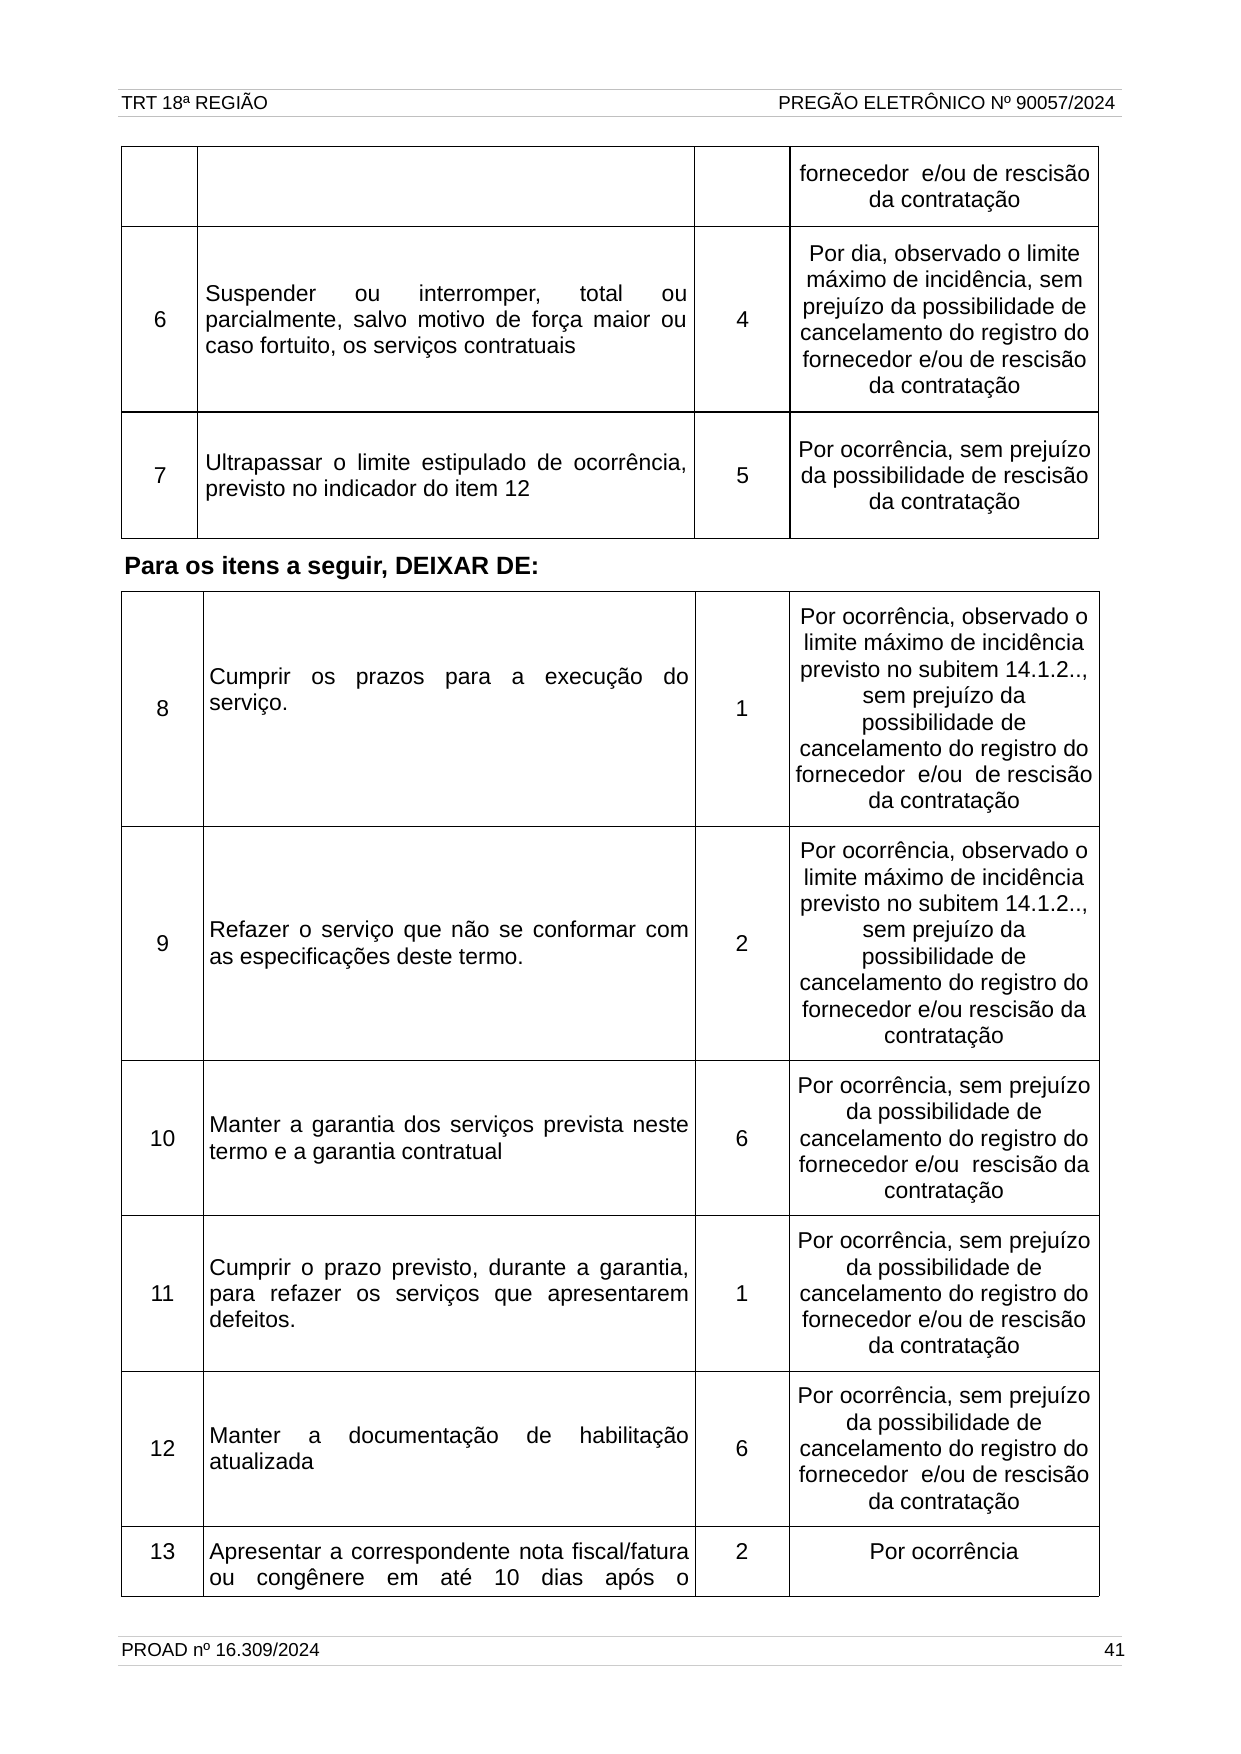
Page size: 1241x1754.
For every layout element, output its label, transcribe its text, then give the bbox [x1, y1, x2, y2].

table_header Cumprir os prazos para a execução do serviço. [204, 592, 695, 826]
table_header Por ocorrência, observado o limite máximo de incidência previsto no subitem 14.1.2.., sem prejuízo da possibilidade de cancelamento do registro do fornecedor e/ou de rescisão da contratação [790, 592, 1099, 826]
table_cell Refazer o serviço que não se conformar com as especificações deste termo. [204, 827, 695, 1060]
table_cell Por ocorrência, sem prejuízo da possibilidade de rescisão da contratação [791, 413, 1098, 538]
table_cell 13 [122, 1527, 203, 1596]
table_cell Por ocorrência, observado o limite máximo de incidência previsto no subitem 14.1.2.., sem prejuízo da possibilidade de cancelamento do registro do fornecedor e/ou rescisão da contratação [790, 827, 1099, 1060]
table_cell [695, 147, 789, 226]
table_cell 6 [122, 227, 197, 411]
table_cell Manter a documentação de habilitação atualizada [204, 1372, 695, 1526]
table_cell Ultrapassar o limite estipulado de ocorrência, previsto no indicador do item 12 [198, 413, 694, 538]
table_header 8 [122, 592, 203, 826]
table_cell 12 [122, 1372, 203, 1526]
text Para os itens a seguir, DEIXAR DE: [124, 551, 1122, 579]
table_cell [198, 147, 694, 226]
table_cell 5 [695, 413, 789, 538]
table_cell Suspender ou interromper, total ou parcialmente, salvo motivo de força maior ou caso fortuito, os serviços contratuais [198, 227, 694, 411]
table_cell 6 [696, 1061, 789, 1215]
table_cell Por dia, observado o limite máximo de incidência, sem prejuízo da possibilidade de cancelamento do registro do fornecedor e/ou de rescisão da contratação [791, 227, 1098, 411]
table_cell 1 [696, 1216, 789, 1371]
table_cell Manter a garantia dos serviços prevista neste termo e a garantia contratual [204, 1061, 695, 1215]
table_header 1 [696, 592, 789, 826]
table_cell Por ocorrência, sem prejuízo da possibilidade de cancelamento do registro do fornecedor e/ou de rescisão da contratação [790, 1372, 1099, 1526]
table_cell Cumprir o prazo previsto, durante a garantia, para refazer os serviços que apresentarem defeitos. [204, 1216, 695, 1371]
table_cell 6 [696, 1372, 789, 1526]
table_cell fornecedor e/ou de rescisão da contratação [791, 147, 1098, 226]
table_cell Por ocorrência, sem prejuízo da possibilidade de cancelamento do registro do fornecedor e/ou de rescisão da contratação [790, 1216, 1099, 1371]
table_cell Por ocorrência [790, 1527, 1099, 1596]
table_cell 9 [122, 827, 203, 1060]
table_cell [122, 147, 197, 226]
table_cell 11 [122, 1216, 203, 1371]
table_cell Por ocorrência, sem prejuízo da possibilidade de cancelamento do registro do fornecedor e/ou rescisão da contratação [790, 1061, 1099, 1215]
table_cell 2 [696, 1527, 789, 1596]
table_cell 4 [695, 227, 789, 411]
table_cell 10 [122, 1061, 203, 1215]
table_cell 7 [122, 413, 197, 538]
table_cell 2 [696, 827, 789, 1060]
table_cell Apresentar a correspondente nota fiscal/fatura ou congênere em até 10 dias após o [204, 1527, 695, 1596]
